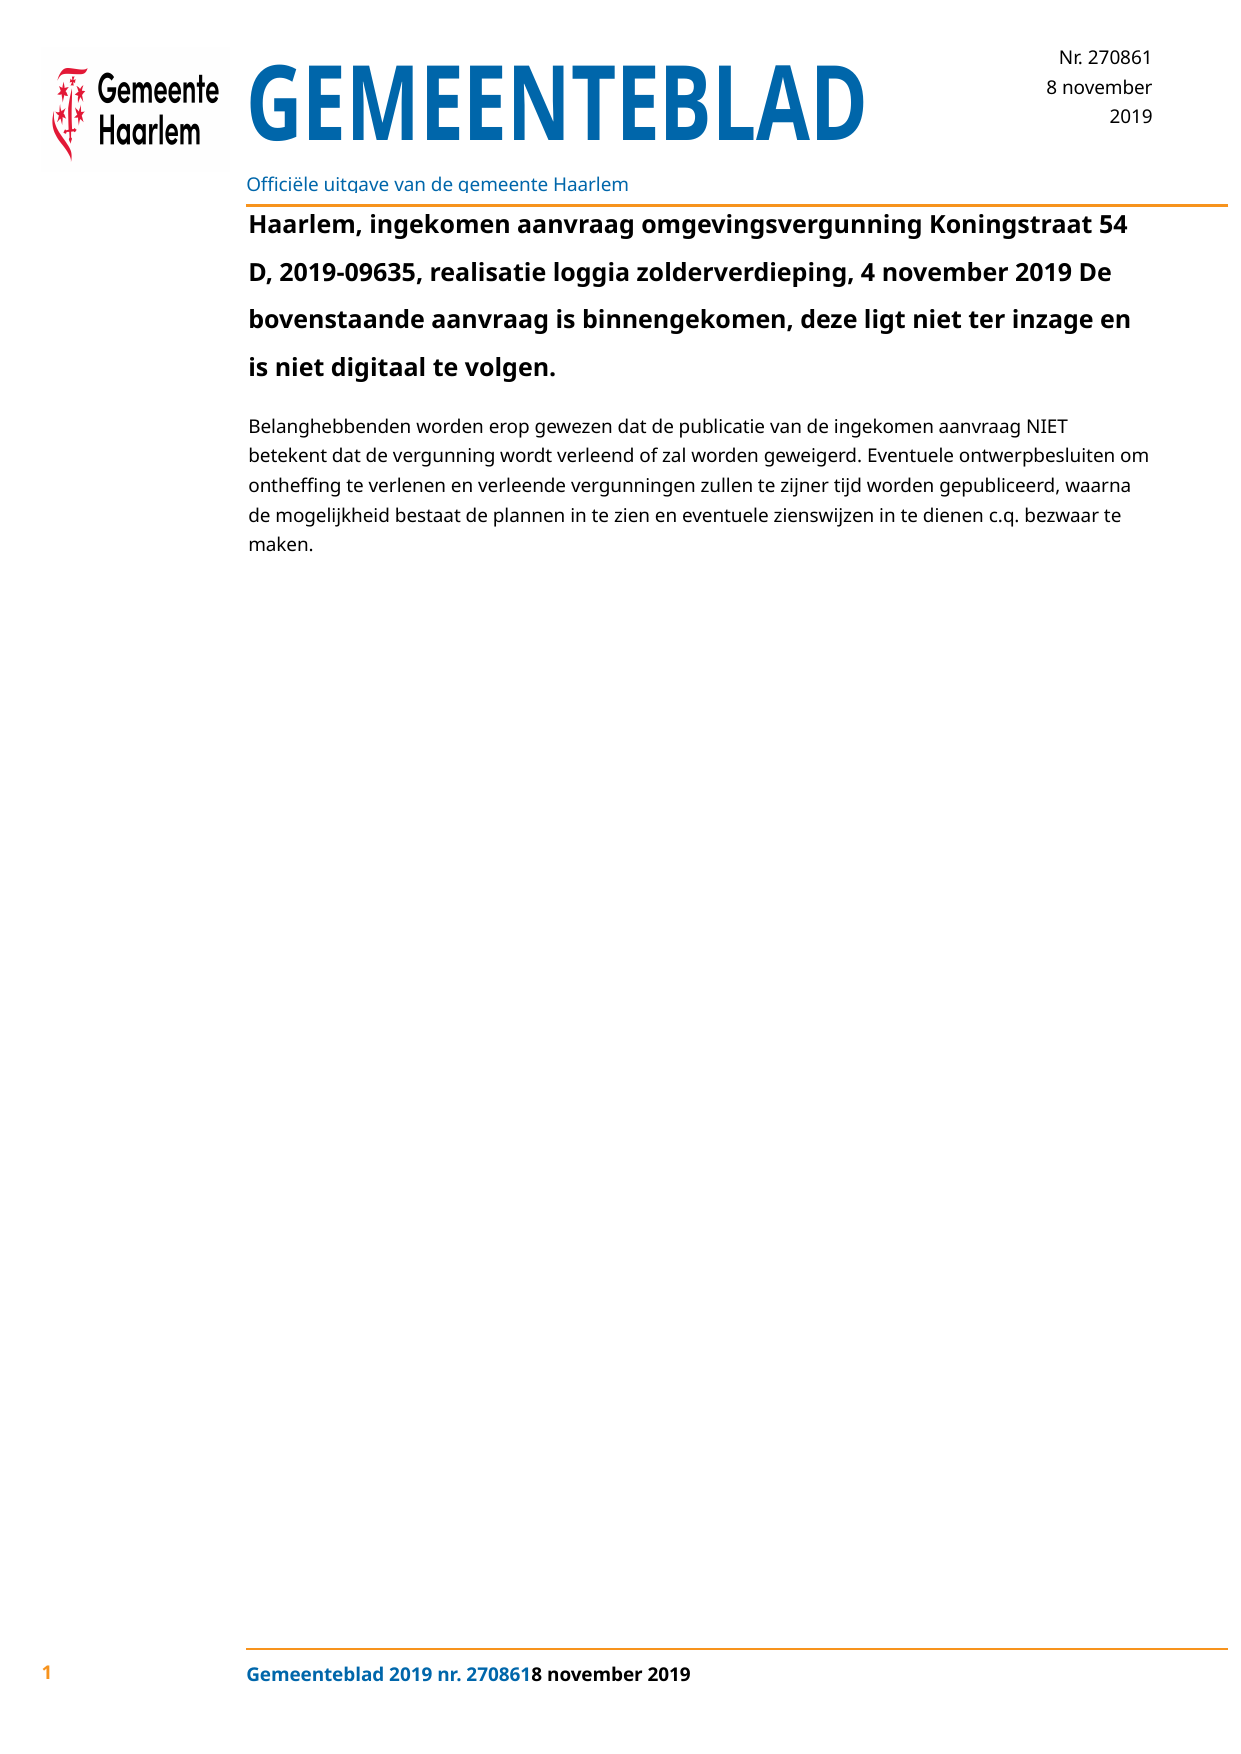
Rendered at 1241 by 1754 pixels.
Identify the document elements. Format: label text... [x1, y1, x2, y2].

text Belanghebbenden worden erop gewezen dat de publicatie van de ingekomen aanvraag NIET betekent dat de vergunning wordt verleend of zal worden geweigerd. Eventuele ontwerpbesluiten om ontheffing te verlenen en verleende vergunningen zullen te zijner tijd worden gepubliceerd, waarna de mogelijkheid bestaat de plannen in te zien en eventuele zienswijzen in te dienen c.q. bezwaar te maken. [248, 413, 1152, 557]
text Haarlem, ingekomen aanvraag omgevingsvergunning Koningstraat 54 D, 2019-09635, realisatie loggia zolderverdieping, 4 november 2019 De bovenstaande aanvraag is binnengekomen, deze ligt niet ter inzage en is niet digitaal te volgen. [248, 207, 1152, 384]
picture [41, 47, 231, 172]
